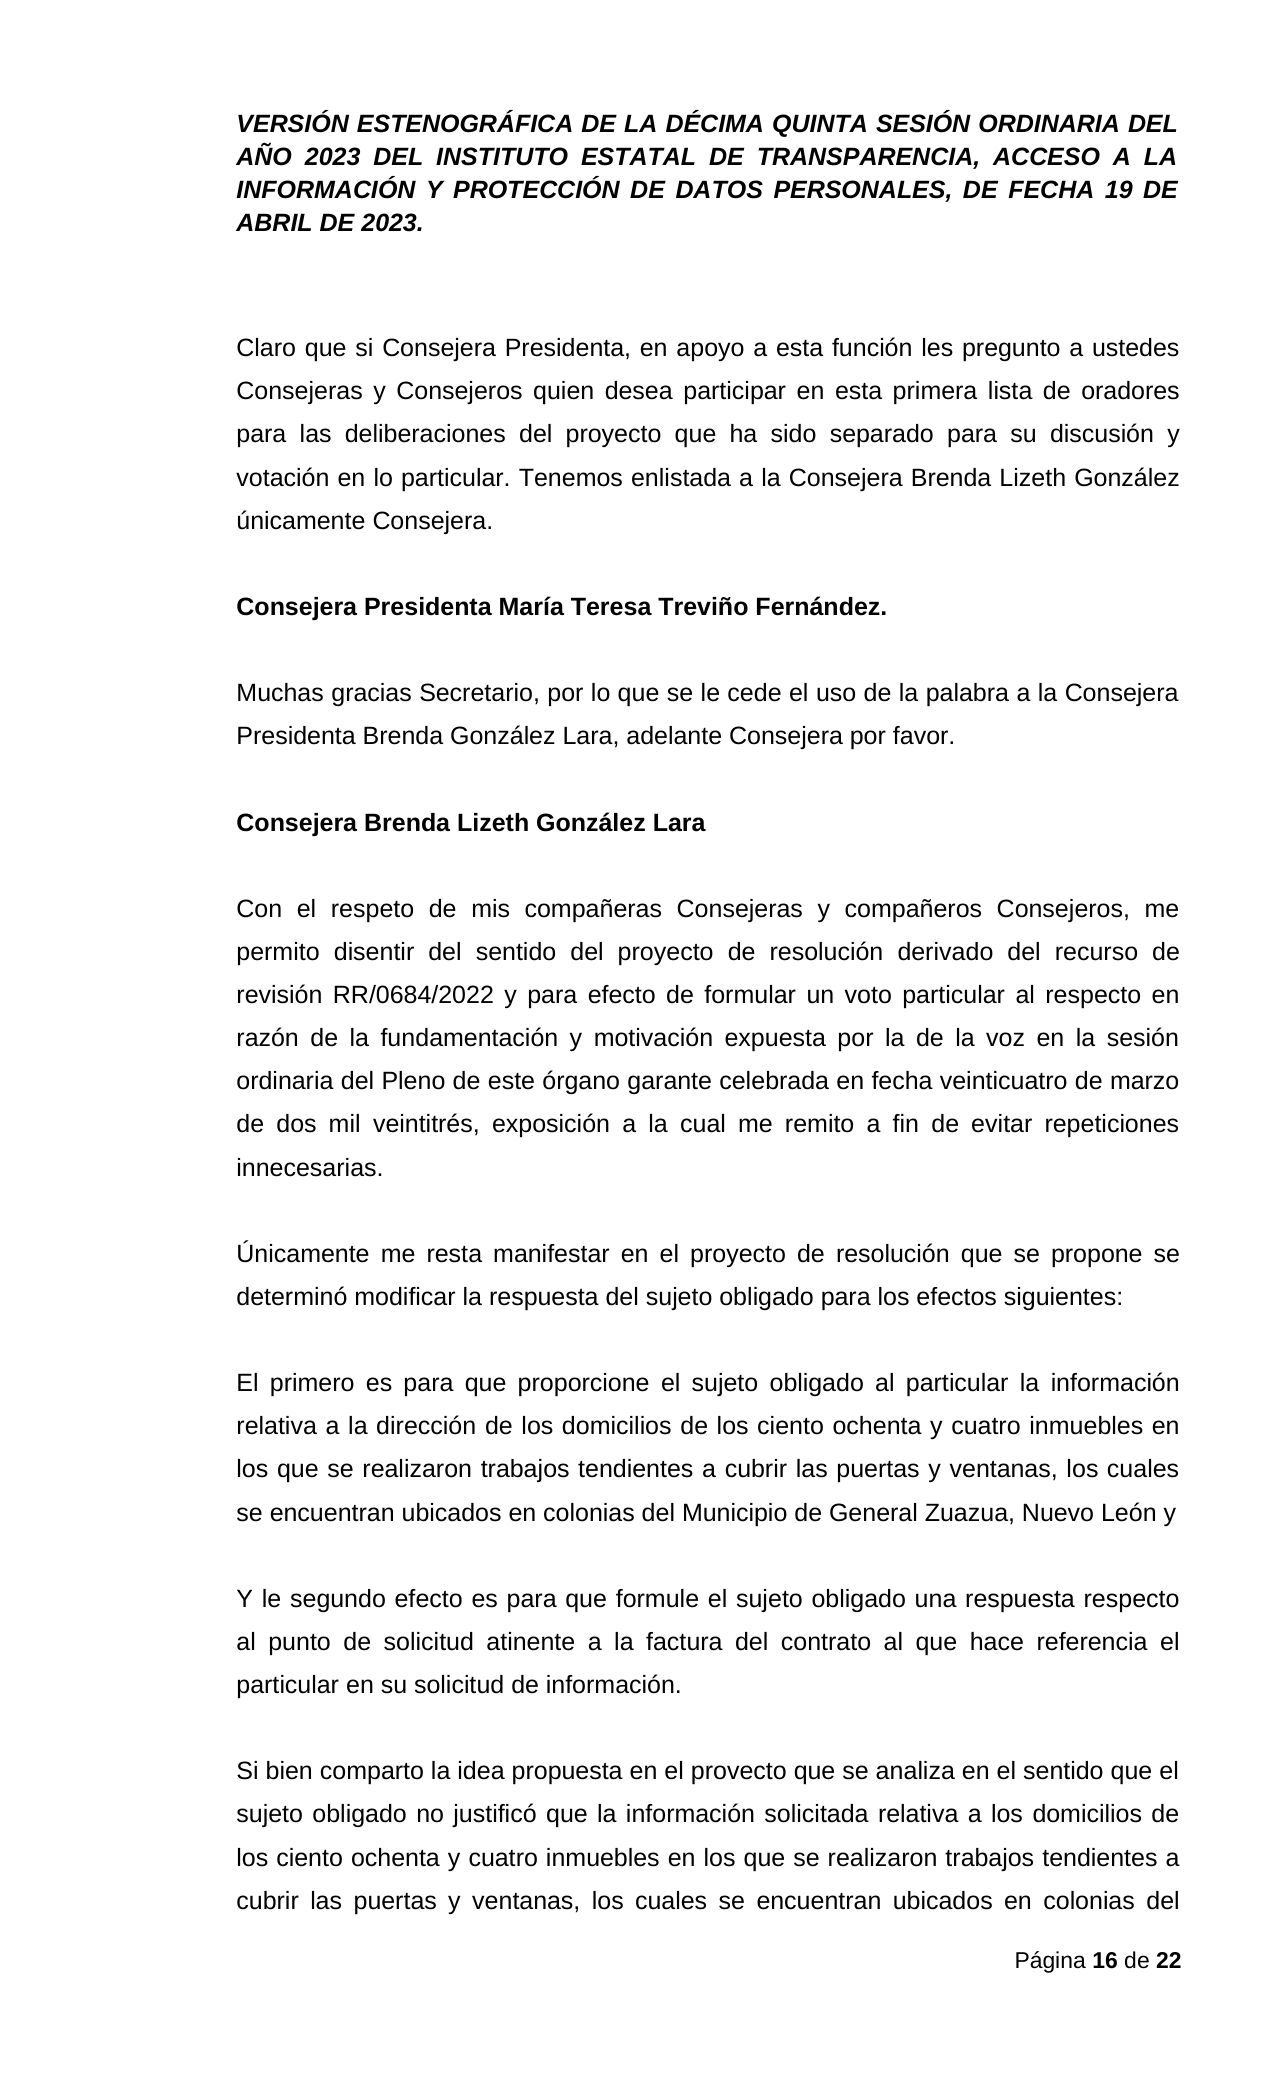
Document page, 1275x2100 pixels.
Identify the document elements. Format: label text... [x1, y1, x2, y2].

text Consejera Brenda Lizeth González Lara [236, 808, 1181, 836]
text Únicamente me resta manifestar en el proyecto de resolución que se propone se determinó modificar la respuesta del sujeto obligado para los efectos siguientes: [236, 1239, 1181, 1311]
text Y le segundo efecto es para que formule el sujeto obligado una respuesta respecto al punto de solicitud atinente a la factura del contrato al que hace referencia el particular en su solicitud de información. [236, 1584, 1181, 1699]
text Consejera Presidenta María Teresa Treviño Fernández. [236, 592, 1181, 621]
text Con el respeto de mis compañeras Consejeras y compañeros Consejeros, me permito disentir del sentido del proyecto de resolución derivado del recurso de revisión RR/0684/2022 y para efecto de formular un voto particular al respecto en razón de la fundamentación y motivación expuesta por la de la voz en la sesión ordinaria del Pleno de este órgano garante celebrada en fecha veinticuatro de marzo de dos mil veintitrés, exposición a la cual me remito a fin de evitar repeticiones innecesarias. [236, 894, 1181, 1181]
text Si bien comparto la idea propuesta en el provecto que se analiza en el sentido que el sujeto obligado no justificó que la información solicitada relativa a los domicilios de los ciento ochenta y cuatro inmuebles en los que se realizaron trabajos tendientes a cubrir las puertas y ventanas, los cuales se encuentran ubicados en colonias del [236, 1756, 1181, 1914]
text Claro que si Consejera Presidenta, en apoyo a esta función les pregunto a ustedes Consejeras y Consejeros quien desea participar en esta primera lista de oradores para las deliberaciones del proyecto que ha sido separado para su discusión y votación en lo particular. Tenemos enlistada a la Consejera Brenda Lizeth González únicamente Consejera. [236, 333, 1181, 534]
text El primero es para que proporcione el sujeto obligado al particular la información relativa a la dirección de los domicilios de los ciento ochenta y cuatro inmuebles en los que se realizaron trabajos tendientes a cubrir las puertas y ventanas, los cuales se encuentran ubicados en colonias del Municipio de General Zuazua, Nuevo León y [236, 1368, 1181, 1526]
text Muchas gracias Secretario, por lo que se le cede el uso de la palabra a la Consejera Presidenta Brenda González Lara, adelante Consejera por favor. [236, 678, 1181, 750]
